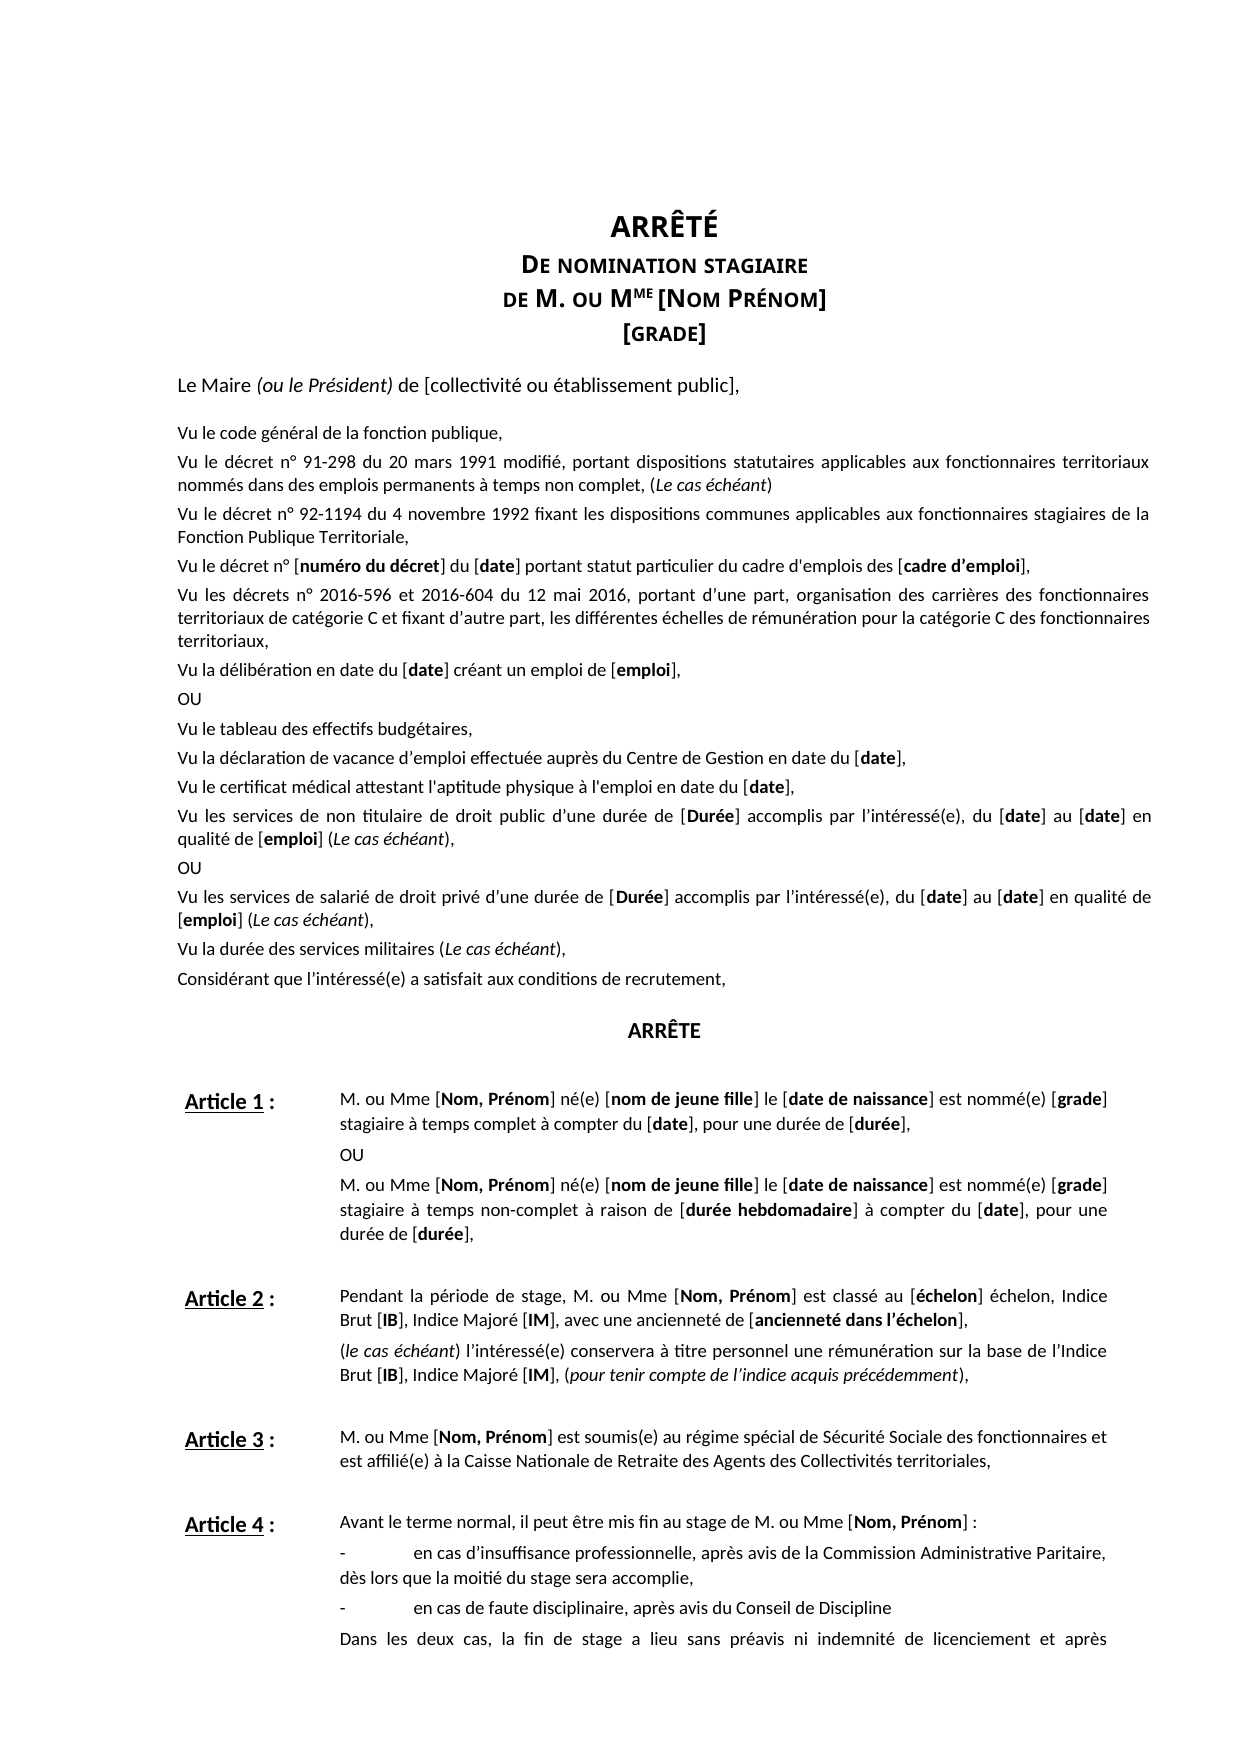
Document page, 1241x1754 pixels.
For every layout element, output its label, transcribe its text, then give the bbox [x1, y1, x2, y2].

text Le Maire (ou le Président) de [collectivité ou établissement public], [177, 373, 1152, 398]
text Vu les services de non titulaire de droit public d’une durée de [Durée] accomplis par l’intéressé(e), du [date] au [date] en qualité de [emploi] (Le cas échéant), [177, 804, 1152, 850]
text Vu la délibération en date du [date] créant un emploi de [emploi], [177, 658, 1152, 681]
text De nomination stagiaire [177, 246, 1152, 281]
text OU [177, 856, 1152, 879]
text [grade] [177, 314, 1152, 349]
table_cell Article 2 : [177, 1284, 332, 1425]
text Vu le décret n° [numéro du décret] du [date] portant statut particulier du cadre d'emplois des [cadre d’emploi], [177, 554, 1152, 577]
text Vu le code général de la fonction publique, [177, 421, 1152, 444]
text ARRÊTÉ [177, 207, 1152, 246]
text OU [177, 688, 1152, 711]
table_cell Avant le terme normal, il peut être mis fin au stage de M. ou Mme [Nom, Prénom] : en cas d’insuffisance professionnelle, après avis de la Commission Administrative Paritaire, dès lors que la moitié du stage sera accomplie, en cas de faute disciplinaire, après avis du Conseil de Discipline Dans les deux cas, la fin de stage a lieu sans préavis ni indemnité de licenciement et après [332, 1511, 1122, 1650]
text Vu les décrets n° 2016-596 et 2016-604 du 12 mai 2016, portant d’une part, organisation des carrières des fonctionnaires territoriaux de catégorie C et fixant d’autre part, les différentes échelles de rémunération pour la catégorie C des fonctionnaires territoriaux, [177, 583, 1152, 652]
text Considérant que l’intéressé(e) a satisfait aux conditions de recrutement, [177, 967, 1152, 990]
text Vu le tableau des effectifs budgétaires, [177, 717, 1152, 740]
table_cell Article 3 : [177, 1425, 332, 1511]
table_header Article 1 : [177, 1088, 332, 1284]
text de M. ou Mme [Nom Prénom] [177, 281, 1152, 314]
text Vu le décret n° 91-298 du 20 mars 1991 modifié, portant dispositions statutaires applicables aux fonctionnaires territoriaux nommés dans des emplois permanents à temps non complet, (Le cas échéant) [177, 450, 1152, 496]
table_cell M. ou Mme [Nom, Prénom] est soumis(e) au régime spécial de Sécurité Sociale des fonctionnaires et est affilié(e) à la Caisse Nationale de Retraite des Agents des Collectivités territoriales, [332, 1425, 1122, 1511]
text Vu la déclaration de vacance d’emploi effectuée auprès du Centre de Gestion en date du [date], [177, 746, 1152, 769]
text Vu la durée des services militaires (Le cas échéant), [177, 938, 1152, 961]
text Vu le décret n° 92-1194 du 4 novembre 1992 fixant les dispositions communes applicables aux fonctionnaires stagiaires de la Fonction Publique Territoriale, [177, 502, 1152, 548]
text ARRÊTE [177, 1016, 1152, 1044]
table_header M. ou Mme [Nom, Prénom] né(e) [nom de jeune fille] le [date de naissance] est nommé(e) [grade] stagiaire à temps complet à compter du [date], pour une durée de [durée], OU M. ou Mme [Nom, Prénom] né(e) [nom de jeune fille] le [date de naissance] est nommé(e) [grade] stagiaire à temps non-complet à raison de [durée hebdomadaire] à compter du [date], pour une durée de [durée], [332, 1088, 1122, 1284]
text Vu les services de salarié de droit privé d’une durée de [Durée] accomplis par l’intéressé(e), du [date] au [date] en qualité de [emploi] (Le cas échéant), [177, 886, 1152, 931]
table_cell Pendant la période de stage, M. ou Mme [Nom, Prénom] est classé au [échelon] échelon, Indice Brut [IB], Indice Majoré [IM], avec une ancienneté de [ancienneté dans l’échelon], (le cas échéant) l’intéressé(e) conservera à titre personnel une rémunération sur la base de l’Indice Brut [IB], Indice Majoré [IM], (pour tenir compte de l’indice acquis précédemment), [332, 1284, 1122, 1425]
text Vu le certificat médical attestant l'aptitude physique à l'emploi en date du [date], [177, 775, 1152, 798]
table_cell Article 4 : [177, 1511, 332, 1650]
